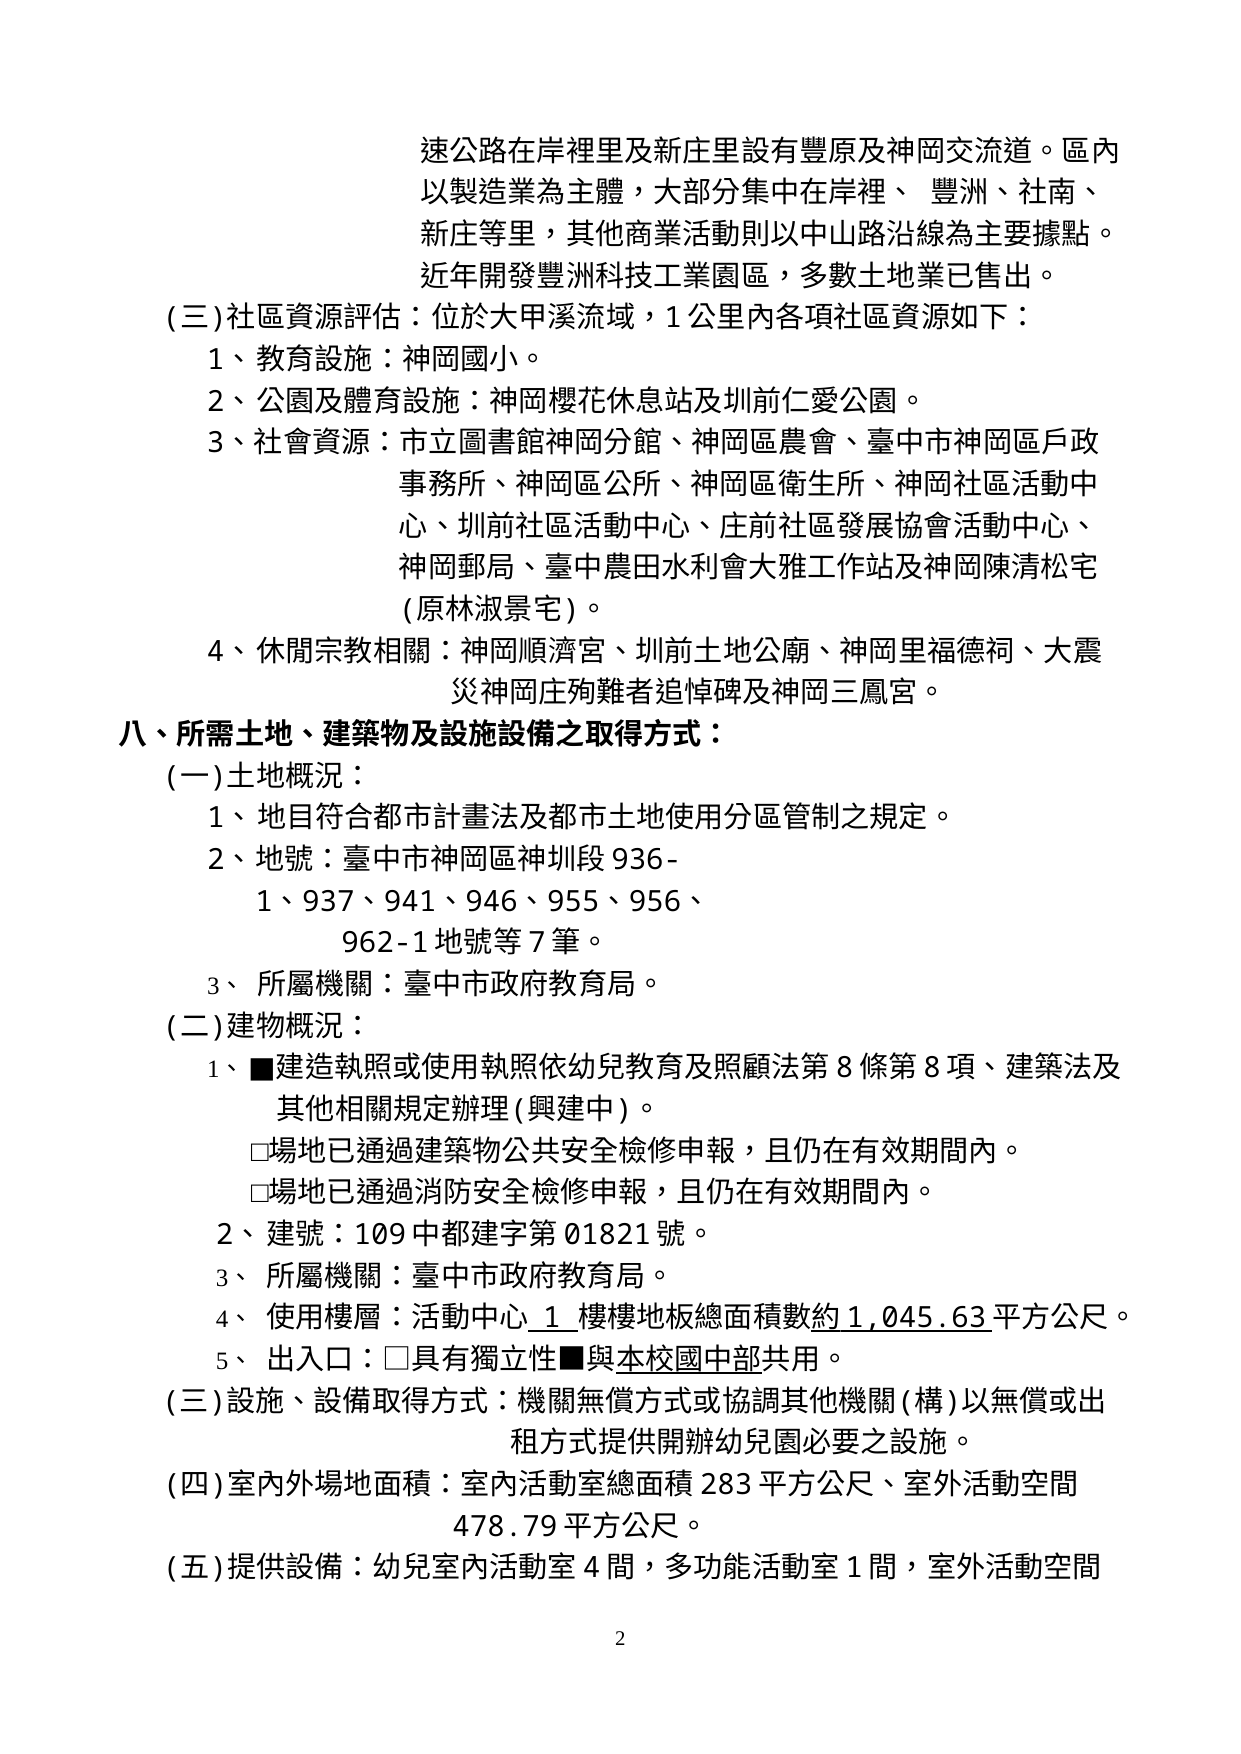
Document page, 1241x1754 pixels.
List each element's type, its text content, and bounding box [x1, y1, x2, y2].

text 八、所需土地、建築物及設施設備之取得方式： [118, 711, 1143, 753]
text (二)建物概況： [162, 1003, 1143, 1044]
list 社會資源：市立圖書館神岡分館、神岡區農會、臺中市神岡區戶政 [207, 419, 1122, 461]
text 962-1地號等7筆。 [340, 919, 1122, 961]
list 所屬機關：臺中市政府教育局。 [207, 961, 1143, 1003]
list 建號：109中都建字第01821號。 [216, 1211, 1122, 1253]
list 教育設施：神岡國小。 [207, 336, 1122, 378]
text (一)土地概況： [162, 753, 1143, 794]
text (四)室內外場地面積：室內活動室總面積283平方公尺、室外活動空間478.79平方公尺。 [163, 1461, 1122, 1544]
list 公園及體育設施：神岡櫻花休息站及圳前仁愛公園。 [207, 378, 1122, 419]
text (三)設施、設備取得方式：機關無償方式或協調其他機關(構)以無償或出租方式提供開辦幼兒園必要之設施。 [162, 1378, 1122, 1461]
text 其他相關規定辦理(興建中)。 □場地已通過建築物公共安全檢修申報，且仍在有效期間內。 □場地已通過消防安全檢修申報，且仍在有效期間內。 [251, 1086, 1122, 1211]
text 災神岡庄殉難者追悼碑及神岡三鳳宮。 [451, 669, 1122, 711]
list 所屬機關：臺中市政府教育局。 [216, 1253, 1122, 1294]
list 地號：臺中市神岡區神圳段936-1、937、941、946、955、956、 [207, 836, 1122, 919]
text (三)社區資源評估：位於大甲溪流域，1公里內各項社區資源如下： [162, 294, 1122, 336]
list 出入口：□具有獨立性■與本校國中部共用。 [216, 1336, 1122, 1378]
list ■建造執照或使用執照依幼兒教育及照顧法第8條第8項、建築法及 [207, 1044, 1122, 1086]
text (五)提供設備：幼兒室內活動室4間，多功能活動室1間，室外活動空間 [163, 1544, 1122, 1586]
text 速公路在岸裡里及新庄里設有豐原及神岡交流道。區內以製造業為主體，大部分集中在岸裡、 豐洲、社南、新庄等里，其他商業活動則以中山路沿線為主要據點。近年開發豐洲科技工業園區，多數土地業已售出。 [162, 128, 1122, 294]
text 事務所、神岡區公所、神岡區衛生所、神岡社區活動中心、圳前社區活動中心、庄前社區發展協會活動中心、神岡郵局、臺中農田水利會大雅工作站及神岡陳清松宅(原林淑景宅)。 [399, 461, 1122, 628]
list 使用樓層：活動中心 1 樓樓地板總面積數約1,045.63平方公尺。 [216, 1294, 1122, 1336]
list 地目符合都市計畫法及都市土地使用分區管制之規定。 [207, 794, 1122, 836]
list 休閒宗教相關：神岡順濟宮、圳前土地公廟、神岡里福德祠、大震 [207, 628, 1122, 669]
